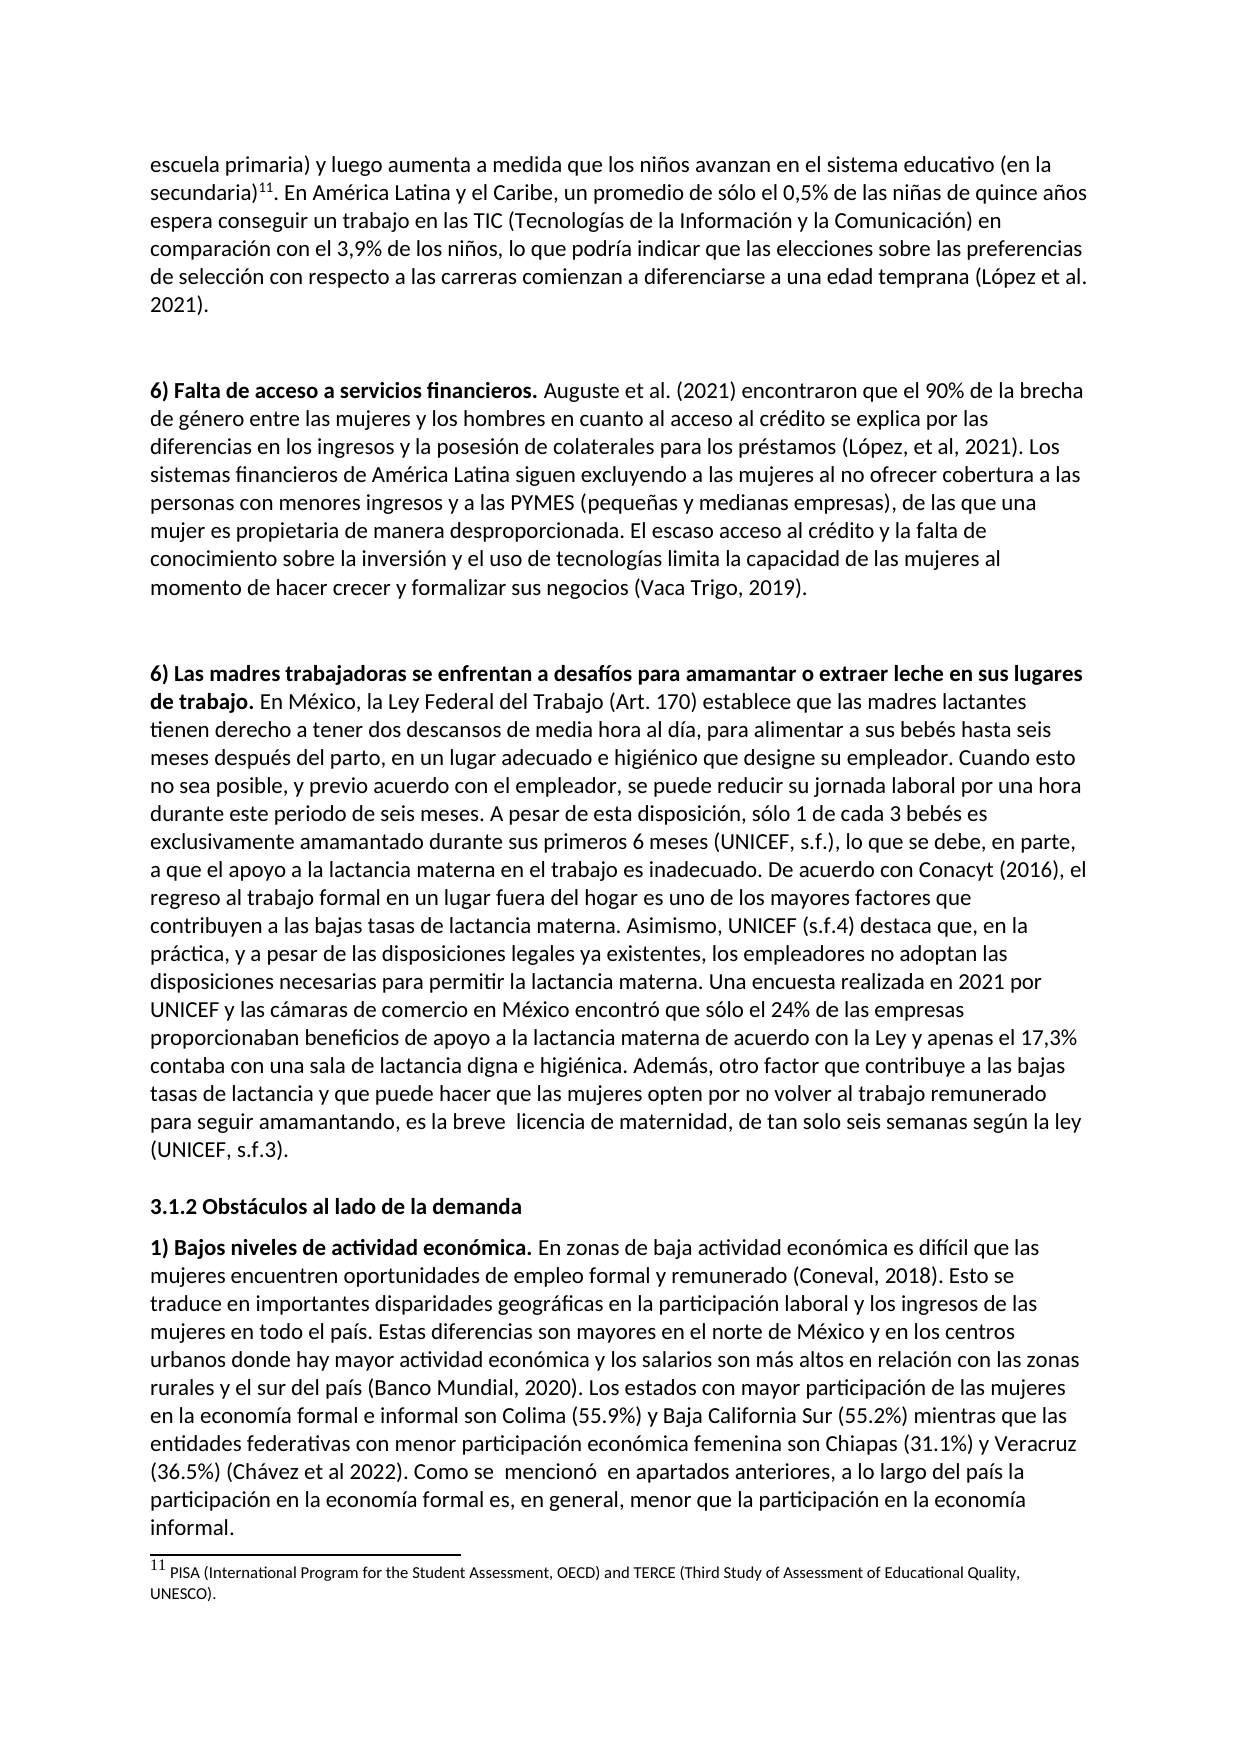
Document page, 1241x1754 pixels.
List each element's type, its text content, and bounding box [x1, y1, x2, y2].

text 1) Bajos niveles de actividad económica. En zonas de baja actividad económica es difícil que las mujeres encuentren oportunidades de empleo formal y remunerado (Coneval, 2018). Esto se traduce en importantes disparidades geográficas en la participación laboral y los ingresos de las mujeres en todo el país. Estas diferencias son mayores en el norte de México y en los centros urbanos donde hay mayor actividad económica y los salarios son más altos en relación con las zonas rurales y el sur del país (Banco Mundial, 2020). Los estados con mayor participación de las mujeres en la economía formal e informal son Colima (55.9%) y Baja California Sur (55.2%) mientras que las entidades federativas con menor participación económica femenina son Chiapas (31.1%) y Veracruz (36.5%) (Chávez et al 2022). Como se mencionó en apartados anteriores, a lo largo del país la participación en la economía formal es, en general, menor que la participación en la economía informal. [150, 1233, 1090, 1541]
text 6) Las madres trabajadoras se enfrentan a desafíos para amamantar o extraer leche en sus lugares de trabajo. En México, la Ley Federal del Trabajo (Art. 170) establece que las madres lactantes tienen derecho a tener dos descansos de media hora al día, para alimentar a sus bebés hasta seis meses después del parto, en un lugar adecuado e higiénico que designe su empleador. Cuando esto no sea posible, y previo acuerdo con el empleador, se puede reducir su jornada laboral por una hora durante este periodo de seis meses. A pesar de esta disposición, sólo 1 de cada 3 bebés es exclusivamente amamantado durante sus primeros 6 meses (UNICEF, s.f.), lo que se debe, en parte, a que el apoyo a la lactancia materna en el trabajo es inadecuado. De acuerdo con Conacyt (2016), el regreso al trabajo formal en un lugar fuera del hogar es uno de los mayores factores que contribuyen a las bajas tasas de lactancia materna. Asimismo, UNICEF (s.f.4) destaca que, en la práctica, y a pesar de las disposiciones legales ya existentes, los empleadores no adoptan las disposiciones necesarias para permitir la lactancia materna. Una encuesta realizada en 2021 por UNICEF y las cámaras de comercio en México encontró que sólo el 24% de las empresas proporcionaban beneficios de apoyo a la lactancia materna de acuerdo con la Ley y apenas el 17,3% contaba con una sala de lactancia digna e higiénica. Además, otro factor que contribuye a las bajas tasas de lactancia y que puede hacer que las mujeres opten por no volver al trabajo remunerado para seguir amamantando, es la breve licencia de maternidad, de tan solo seis semanas según la ley (UNICEF, s.f.3). [150, 659, 1090, 1163]
text PISA (International Program for the Student Assessment, OECD) and TERCE (Third Study of Assessment of Educational Quality, UNESCO). [150, 1555, 1090, 1604]
text 3.1.2 Obstáculos al lado de la demanda [150, 1192, 1090, 1221]
text escuela primaria) y luego aumenta a medida que los niños avanzan en el sistema educativo (en la secundaria). En América Latina y el Caribe, un promedio de sólo el 0,5% de las niñas de quince años espera conseguir un trabajo en las TIC (Tecnologías de la Información y la Comunicación) en comparación con el 3,9% de los niños, lo que podría indicar que las elecciones sobre las preferencias de selección con respecto a las carreras comienzan a diferenciarse a una edad temprana (López et al. 2021). [150, 150, 1090, 318]
text 6) Falta de acceso a servicios financieros. Auguste et al. (2021) encontraron que el 90% de la brecha de género entre las mujeres y los hombres en cuanto al acceso al crédito se explica por las diferencias en los ingresos y la posesión de colaterales para los préstamos (López, et al, 2021). Los sistemas financieros de América Latina siguen excluyendo a las mujeres al no ofrecer cobertura a las personas con menores ingresos y a las PYMES (pequeñas y medianas empresas), de las que una mujer es propietaria de manera desproporcionada. El escaso acceso al crédito y la falta de conocimiento sobre la inversión y el uso de tecnologías limita la capacidad de las mujeres al momento de hacer crecer y formalizar sus negocios (Vaca Trigo, 2019). [150, 376, 1090, 601]
